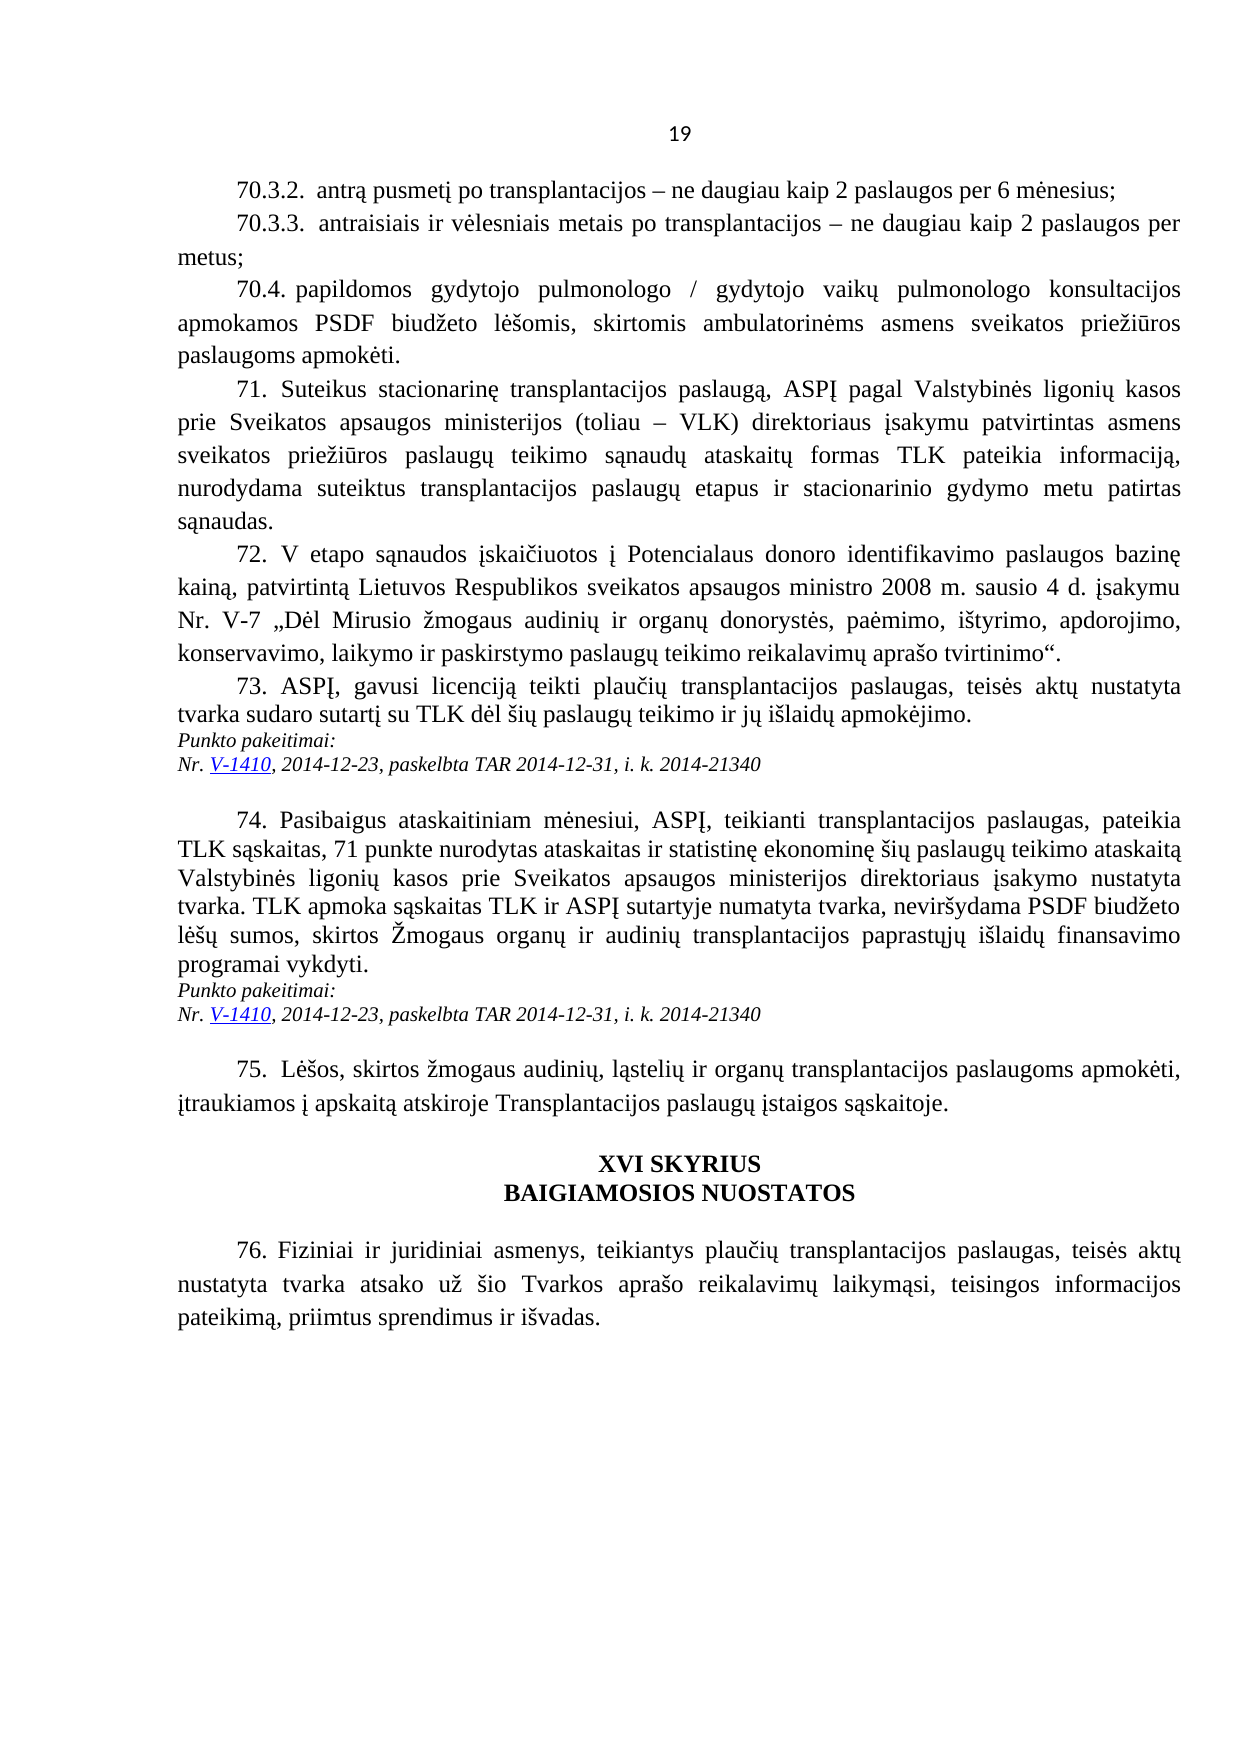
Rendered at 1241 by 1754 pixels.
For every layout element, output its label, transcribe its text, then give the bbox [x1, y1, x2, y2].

text Nr. V-1410, 2014-12-23, paskelbta TAR 2014-12-31, i. k. 2014-21340 [177, 752, 1182, 776]
text 76. Fiziniai ir juridiniai asmenys, teikiantys plaučių transplantacijos paslaugas, teisės aktų nustatyta tvarka atsako už šio Tvarkos aprašo reikalavimų laikymąsi, teisingos informacijos pateikimą, priimtus sprendimus ir išvadas. [177, 1236, 1182, 1330]
text Nr. V-1410, 2014-12-23, paskelbta TAR 2014-12-31, i. k. 2014-21340 [177, 1002, 1182, 1026]
text 70.3.2. antrą pusmetį po transplantacijos – ne daugiau kaip 2 paslaugos per 6 mėnesius; [207, 176, 1182, 204]
text 72. V etapo sąnaudos įskaičiuotos į Potencialaus donoro identifikavimo paslaugos bazinę kainą, patvirtintą Lietuvos Respublikos sveikatos apsaugos ministro 2008 m. sausio 4 d. įsakymu Nr. V-7 „Dėl Mirusio žmogaus audinių ir organų donorystės, paėmimo, ištyrimo, apdorojimo, konservavimo, laikymo ir paskirstymo paslaugų teikimo reikalavimų aprašo tvirtinimo“. [177, 539, 1182, 667]
text 73. ASPĮ, gavusi licenciją teikti plaučių transplantacijos paslaugas, teisės aktų nustatyta tvarka sudaro sutartį su TLK dėl šių paslaugų teikimo ir jų išlaidų apmokėjimo. [177, 671, 1182, 728]
text 74. Pasibaigus ataskaitiniam mėnesiui, ASPĮ, teikianti transplantacijos paslaugas, pateikia TLK sąskaitas, 71 punkte nurodytas ataskaitas ir statistinę ekonominę šių paslaugų teikimo ataskaitą Valstybinės ligonių kasos prie Sveikatos apsaugos ministerijos direktoriaus įsakymo nustatyta tvarka. TLK apmoka sąskaitas TLK ir ASPĮ sutartyje numatyta tvarka, neviršydama PSDF biudžeto lėšų sumos, skirtos Žmogaus organų ir audinių transplantacijos paprastųjų išlaidų finansavimo programai vykdyti. [177, 805, 1182, 978]
text XVI SKYRIUS [177, 1149, 1182, 1178]
text Punkto pakeitimai: [177, 978, 1182, 1002]
text 71. Suteikus stacionarinę transplantacijos paslaugą, ASPĮ pagal Valstybinės ligonių kasos prie Sveikatos apsaugos ministerijos (toliau – VLK) direktoriaus įsakymu patvirtintas asmens sveikatos priežiūros paslaugų teikimo sąnaudų ataskaitų formas TLK pateikia informaciją, nurodydama suteiktus transplantacijos paslaugų etapus ir stacionarinio gydymo metu patirtas sąnaudas. [177, 374, 1182, 534]
text 75. Lėšos, skirtos žmogaus audinių, ląstelių ir organų transplantacijos paslaugoms apmokėti, įtraukiamos į apskaitą atskiroje Transplantacijos paslaugų įstaigos sąskaitoje. [177, 1054, 1182, 1116]
text 70.4. papildomos gydytojo pulmonologo / gydytojo vaikų pulmonologo konsultacijos apmokamos PSDF biudžeto lėšomis, skirtomis ambulatorinėms asmens sveikatos priežiūros paslaugoms apmokėti. [177, 274, 1182, 369]
text Punkto pakeitimai: [177, 728, 1182, 752]
text BAIGIAMOSIOS NUOSTATOS [177, 1178, 1182, 1207]
text 70.3.3. antraisiais ir vėlesniais metais po transplantacijos – ne daugiau kaip 2 paslaugos per metus; [177, 208, 1182, 270]
